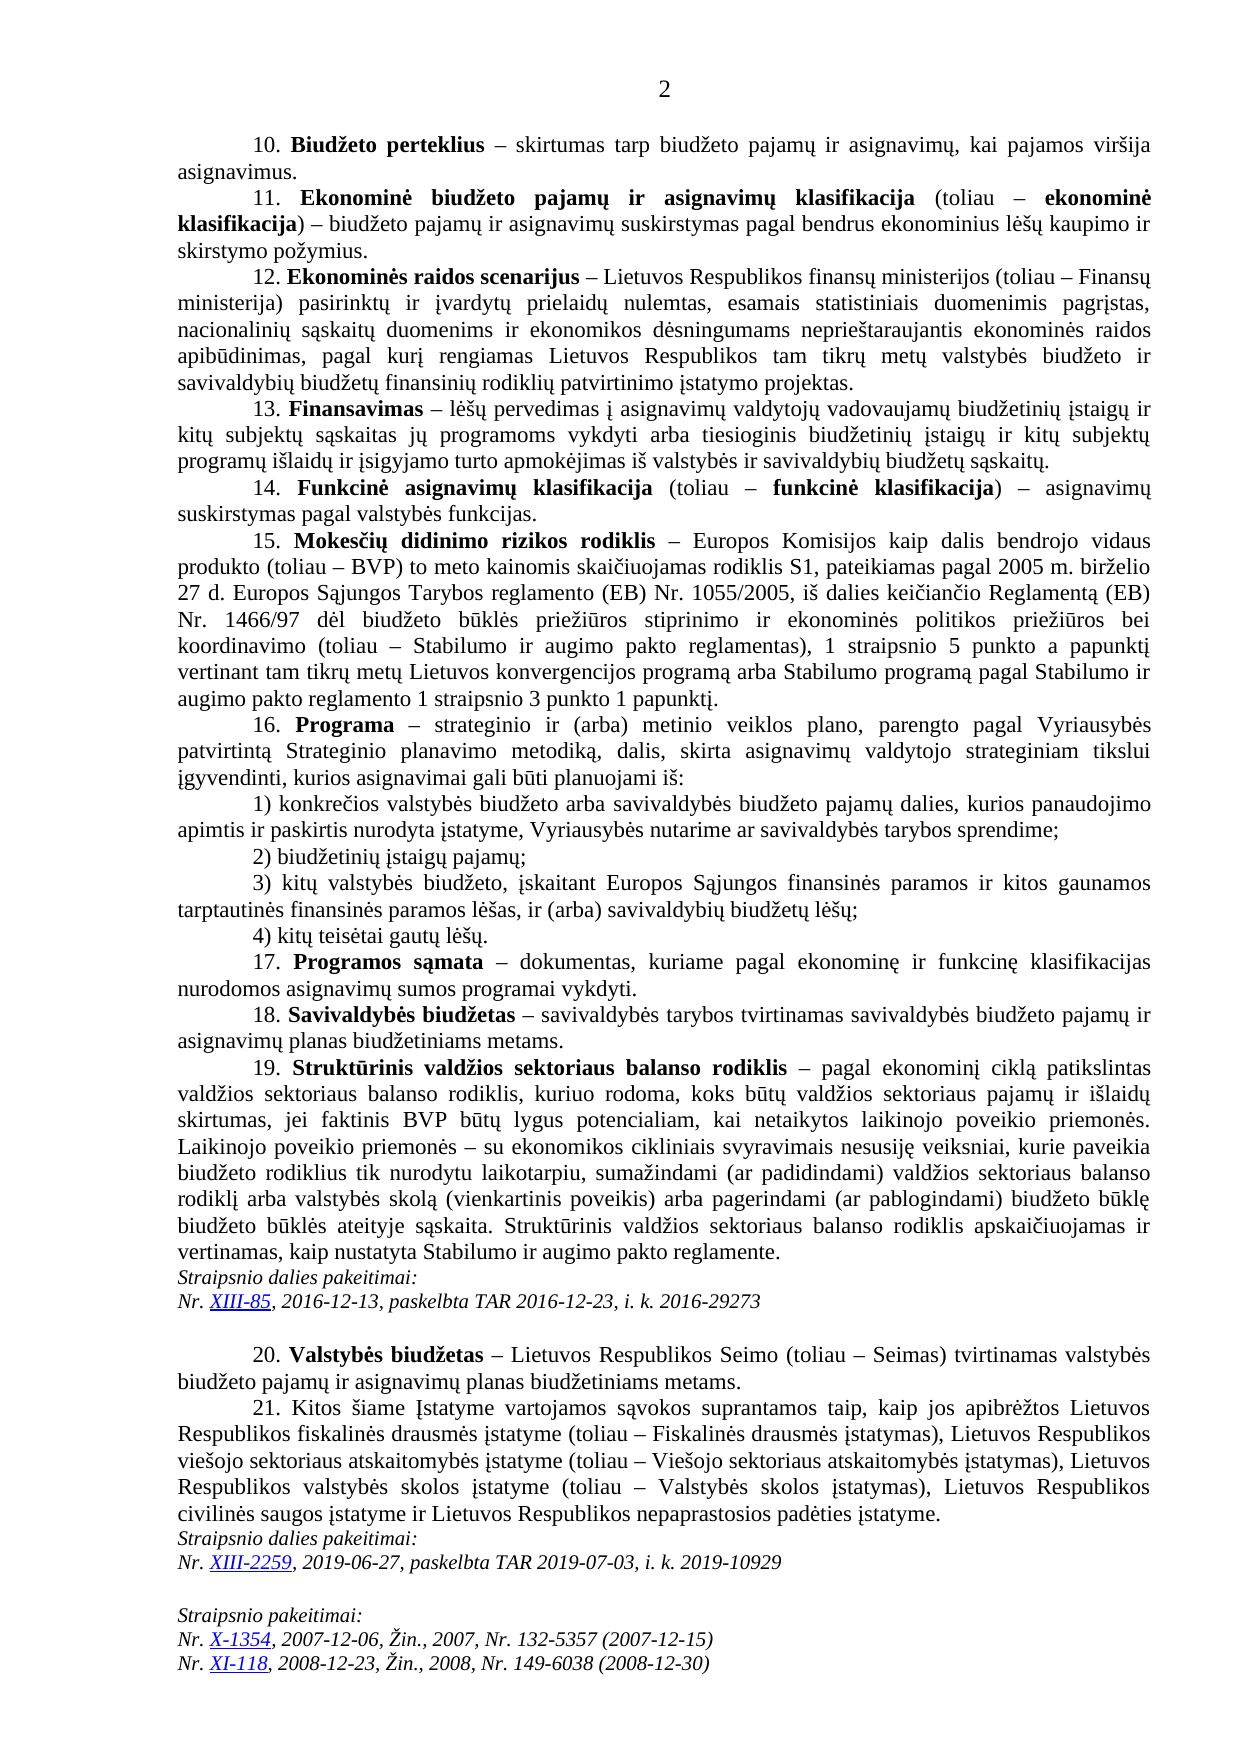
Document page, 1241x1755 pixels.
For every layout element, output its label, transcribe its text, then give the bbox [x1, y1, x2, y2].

text 3) kitų valstybės biudžeto, įskaitant Europos Sąjungos finansinės paramos ir kitos gaunamos tarptautinės finansinės paramos lėšas, ir (arba) savivaldybių biudžetų lėšų; [177, 869, 1152, 922]
text 12. Ekonominės raidos scenarijus – Lietuvos Respublikos finansų ministerijos (toliau – Finansų ministerija) pasirinktų ir įvardytų prielaidų nulemtas, esamais statistiniais duomenimis pagrįstas, nacionalinių sąskaitų duomenims ir ekonomikos dėsningumams neprieštaraujantis ekonominės raidos apibūdinimas, pagal kurį rengiamas Lietuvos Respublikos tam tikrų metų valstybės biudžeto ir savivaldybių biudžetų finansinių rodiklių patvirtinimo įstatymo projektas. [177, 263, 1152, 395]
text 13. Finansavimas – lėšų pervedimas į asignavimų valdytojų vadovaujamų biudžetinių įstaigų ir kitų subjektų sąskaitas jų programoms vykdyti arba tiesioginis biudžetinių įstaigų ir kitų subjektų programų išlaidų ir įsigyjamo turto apmokėjimas iš valstybės ir savivaldybių biudžetų sąskaitų. [177, 395, 1152, 474]
text Nr. XIII-2259, 2019-06-27, paskelbta TAR 2019-07-03, i. k. 2019-10929 [177, 1550, 1152, 1574]
text Nr. X-1354, 2007-12-06, Žin., 2007, Nr. 132-5357 (2007-12-15) [177, 1627, 1152, 1651]
text 10. Biudžeto perteklius – skirtumas tarp biudžeto pajamų ir asignavimų, kai pajamos viršija asignavimus. [177, 131, 1152, 184]
text 14. Funkcinė asignavimų klasifikacija (toliau – funkcinė klasifikacija) – asignavimų suskirstymas pagal valstybės funkcijas. [177, 474, 1152, 527]
text 15. Mokesčių didinimo rizikos rodiklis – Europos Komisijos kaip dalis bendrojo vidaus produkto (toliau – BVP) to meto kainomis skaičiuojamas rodiklis S1, pateikiamas pagal 2005 m. birželio 27 d. Europos Sąjungos Tarybos reglamento (EB) Nr. 1055/2005, iš dalies keičiančio Reglamentą (EB) Nr. 1466/97 dėl biudžeto būklės priežiūros stiprinimo ir ekonominės politikos priežiūros bei koordinavimo (toliau – Stabilumo ir augimo pakto reglamentas), 1 straipsnio 5 punkto a papunktį vertinant tam tikrų metų Lietuvos konvergencijos programą arba Stabilumo programą pagal Stabilumo ir augimo pakto reglamento 1 straipsnio 3 punkto 1 papunktį. [177, 527, 1152, 711]
text Nr. XI-118, 2008-12-23, Žin., 2008, Nr. 149-6038 (2008-12-30) [177, 1651, 1152, 1675]
text 4) kitų teisėtai gautų lėšų. [177, 922, 1152, 948]
text Straipsnio dalies pakeitimai: [177, 1264, 1152, 1289]
text Straipsnio pakeitimai: [177, 1603, 1152, 1627]
text 11. Ekonominė biudžeto pajamų ir asignavimų klasifikacija (toliau – ekonominė klasifikacija) – biudžeto pajamų ir asignavimų suskirstymas pagal bendrus ekonominius lėšų kaupimo ir skirstymo požymius. [177, 184, 1152, 263]
text 21. Kitos šiame Įstatyme vartojamos sąvokos suprantamos taip, kaip jos apibrėžtos Lietuvos Respublikos fiskalinės drausmės įstatyme (toliau – Fiskalinės drausmės įstatymas), Lietuvos Respublikos viešojo sektoriaus atskaitomybės įstatyme (toliau – Viešojo sektoriaus atskaitomybės įstatymas), Lietuvos Respublikos valstybės skolos įstatyme (toliau – Valstybės skolos įstatymas), Lietuvos Respublikos civilinės saugos įstatyme ir Lietuvos Respublikos nepaprastosios padėties įstatyme. [177, 1394, 1152, 1526]
text 17. Programos sąmata – dokumentas, kuriame pagal ekonominę ir funkcinę klasifikacijas nurodomos asignavimų sumos programai vykdyti. [177, 948, 1152, 1001]
text Straipsnio dalies pakeitimai: [177, 1526, 1152, 1550]
text 1) konkrečios valstybės biudžeto arba savivaldybės biudžeto pajamų dalies, kurios panaudojimo apimtis ir paskirtis nurodyta įstatyme, Vyriausybės nutarime ar savivaldybės tarybos sprendime; [177, 790, 1152, 843]
text 2) biudžetinių įstaigų pajamų; [177, 843, 1152, 869]
text 16. Programa – strateginio ir (arba) metinio veiklos plano, parengto pagal Vyriausybės patvirtintą Strateginio planavimo metodiką, dalis, skirta asignavimų valdytojo strateginiam tikslui įgyvendinti, kurios asignavimai gali būti planuojami iš: [177, 711, 1152, 790]
text 18. Savivaldybės biudžetas – savivaldybės tarybos tvirtinamas savivaldybės biudžeto pajamų ir asignavimų planas biudžetiniams metams. [177, 1001, 1152, 1054]
text Nr. XIII-85, 2016-12-13, paskelbta TAR 2016-12-23, i. k. 2016-29273 [177, 1289, 1152, 1313]
text 20. Valstybės biudžetas – Lietuvos Respublikos Seimo (toliau – Seimas) tvirtinamas valstybės biudžeto pajamų ir asignavimų planas biudžetiniams metams. [177, 1341, 1152, 1394]
text 19. Struktūrinis valdžios sektoriaus balanso rodiklis – pagal ekonominį ciklą patikslintas valdžios sektoriaus balanso rodiklis, kuriuo rodoma, koks būtų valdžios sektoriaus pajamų ir išlaidų skirtumas, jei faktinis BVP būtų lygus potencialiam, kai netaikytos laikinojo poveikio priemonės. Laikinojo poveikio priemonės – su ekonomikos cikliniais svyravimais nesusiję veiksniai, kurie paveikia biudžeto rodiklius tik nurodytu laikotarpiu, sumažindami (ar padidindami) valdžios sektoriaus balanso rodiklį arba valstybės skolą (vienkartinis poveikis) arba pagerindami (ar pablogindami) biudžeto būklę biudžeto būklės ateityje sąskaita. Struktūrinis valdžios sektoriaus balanso rodiklis apskaičiuojamas ir vertinamas, kaip nustatyta Stabilumo ir augimo pakto reglamente. [177, 1054, 1152, 1264]
